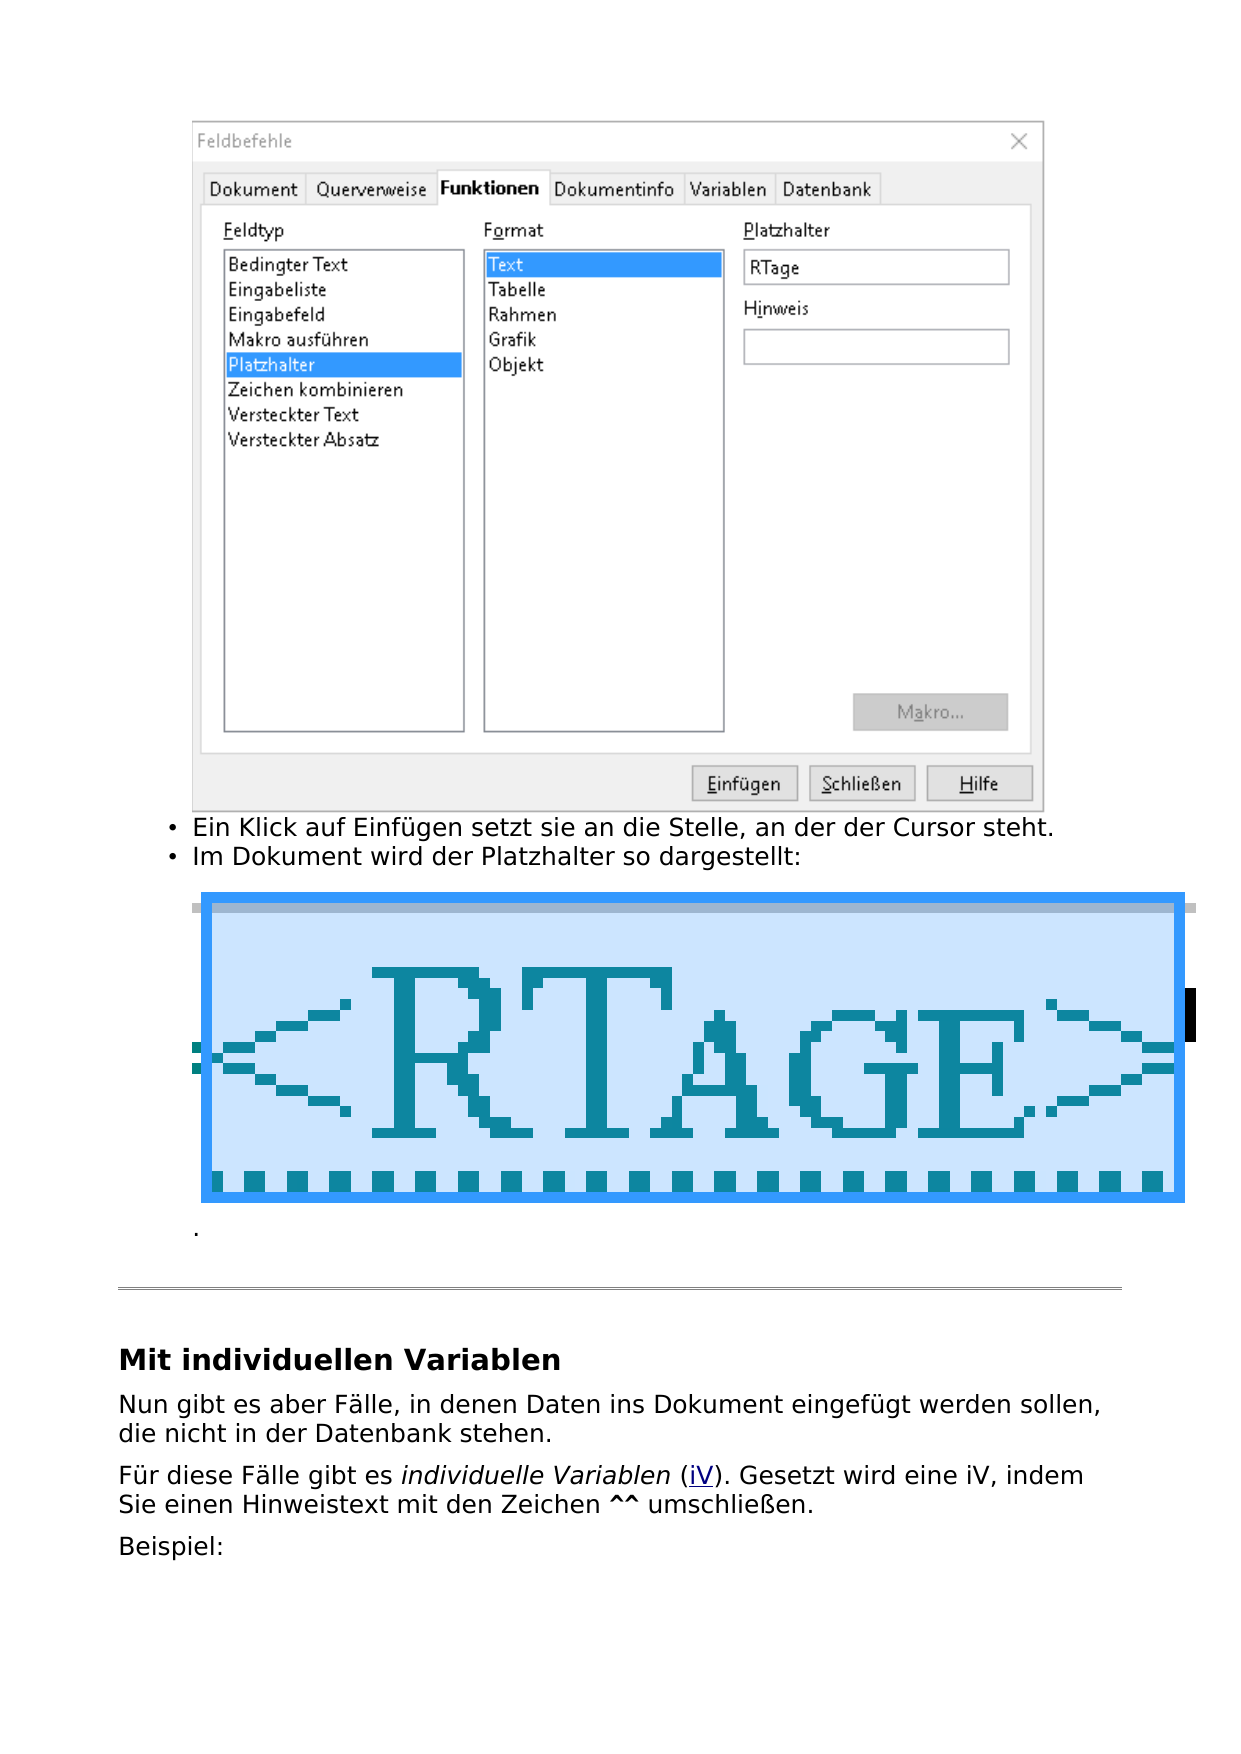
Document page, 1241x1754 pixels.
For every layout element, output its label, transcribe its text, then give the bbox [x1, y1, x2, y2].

list [177, 118, 192, 813]
text Beispiel: [118, 1532, 1122, 1561]
list Im Dokument wird der Platzhalter so dargestellt: . [177, 843, 1122, 1243]
list Ein Klick auf Einfügen setzt sie an die Stelle, an der der Cursor steht. [177, 813, 1122, 843]
subtitle Mit individuellen Variablen [118, 1343, 1122, 1377]
text Nun gibt es aber Fälle, in denen Daten ins Dokument eingefügt werden sollen, die nicht in der Datenbank stehen. [118, 1390, 1122, 1448]
picture [192, 871, 1196, 1214]
list [1045, 118, 1122, 813]
text Für diese Fälle gibt es individuelle Variablen (iV). Gesetzt wird eine iV, indem Sie einen Hinweistext mit den Zeichen ^^ umschließen. [118, 1461, 1122, 1519]
picture [192, 118, 1045, 814]
